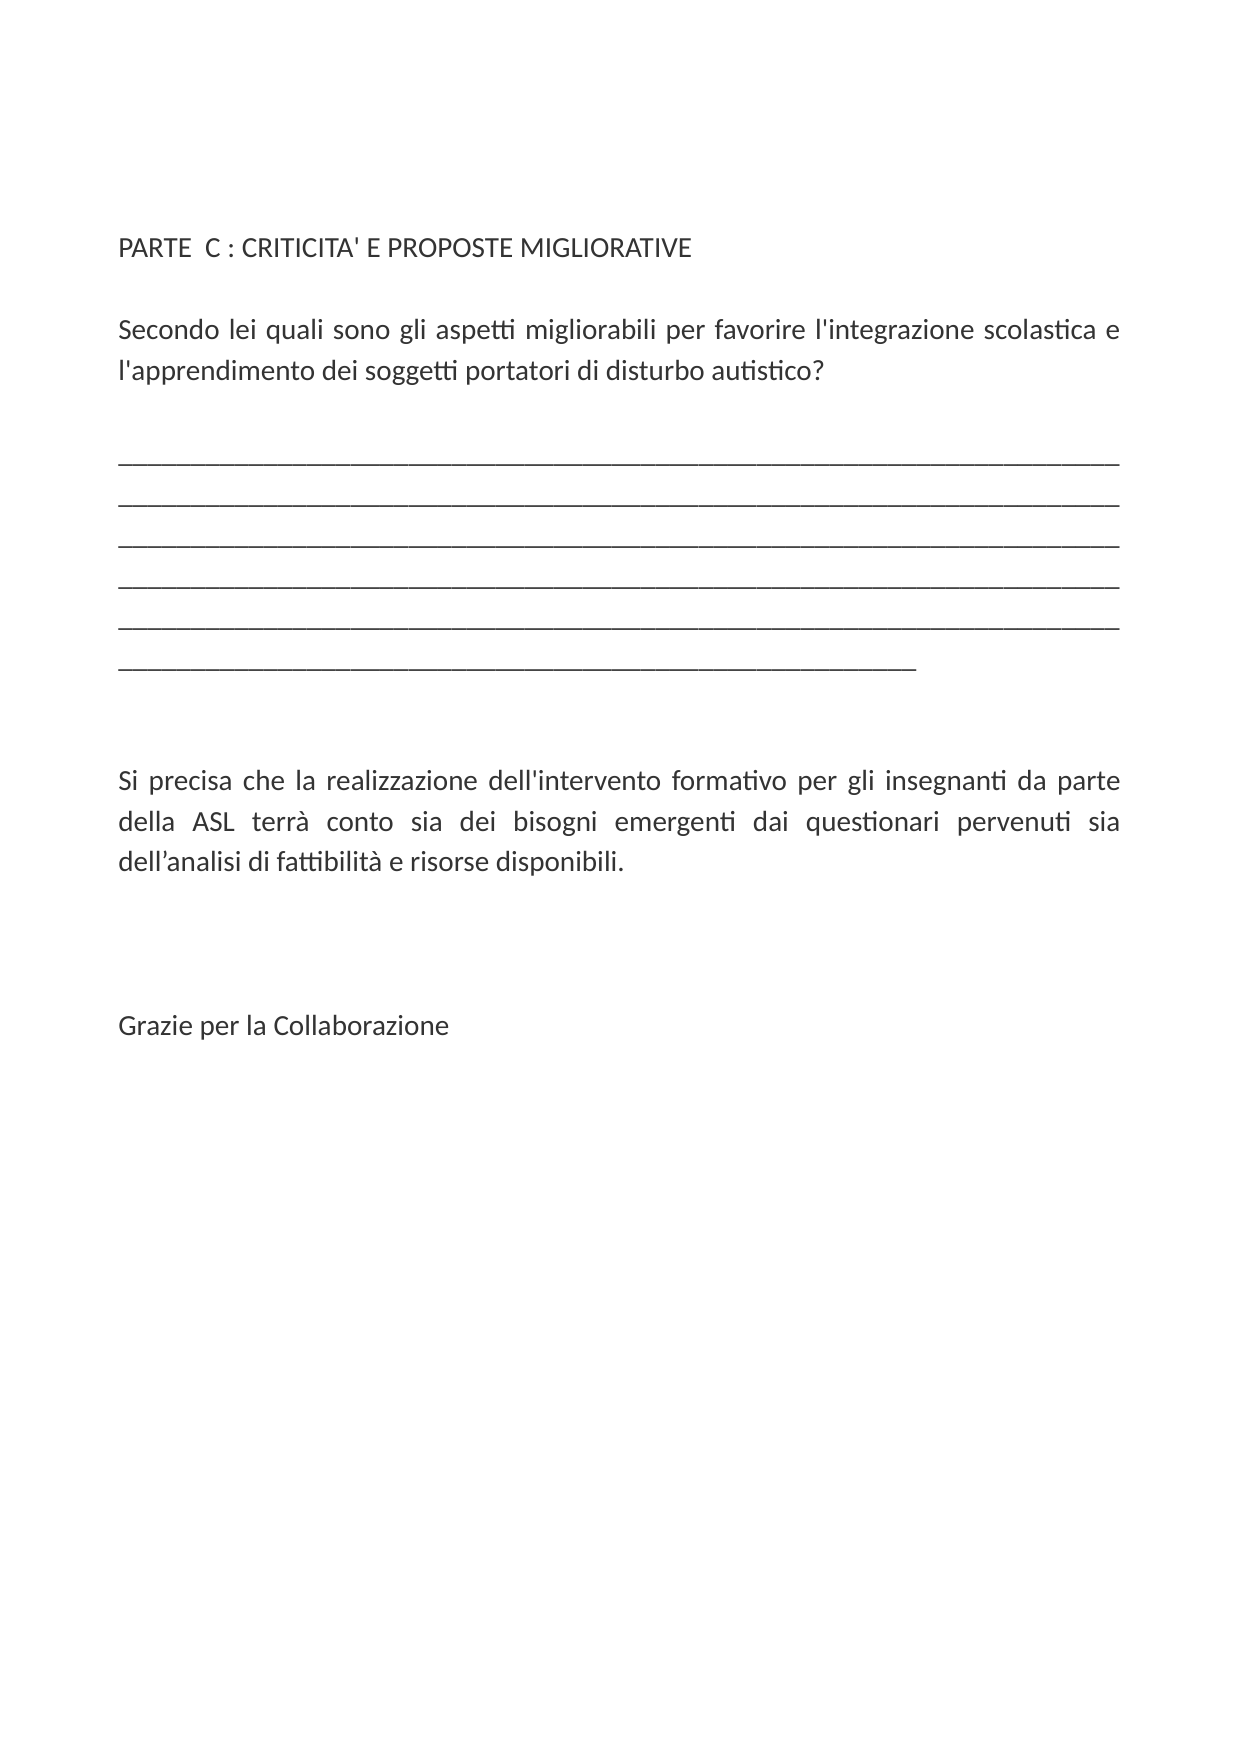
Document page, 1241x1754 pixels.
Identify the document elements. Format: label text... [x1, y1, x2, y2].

text Secondo lei quali sono gli aspetti migliorabili per favorire l'integrazione scolastica e l'apprendimento dei soggetti portatori di disturbo autistico? [118, 311, 1122, 388]
text Si precisa che la realizzazione dell'intervento formativo per gli insegnanti da parte della ASL terrà conto sia dei bisogni emergenti dai questionari pervenuti sia dell’analisi di fattibilità e risorse disponibili. [118, 762, 1122, 879]
text PARTE C : CRITICITA' E PROPOSTE MIGLIORATIVE [118, 229, 1122, 265]
text ________________________________________________________________________________________________________________________________________________________________________________________________________________________________________________________________________________________________________________________________________________________________________________________________________________ [118, 434, 1122, 674]
text Grazie per la Collaborazione [118, 1007, 1122, 1043]
